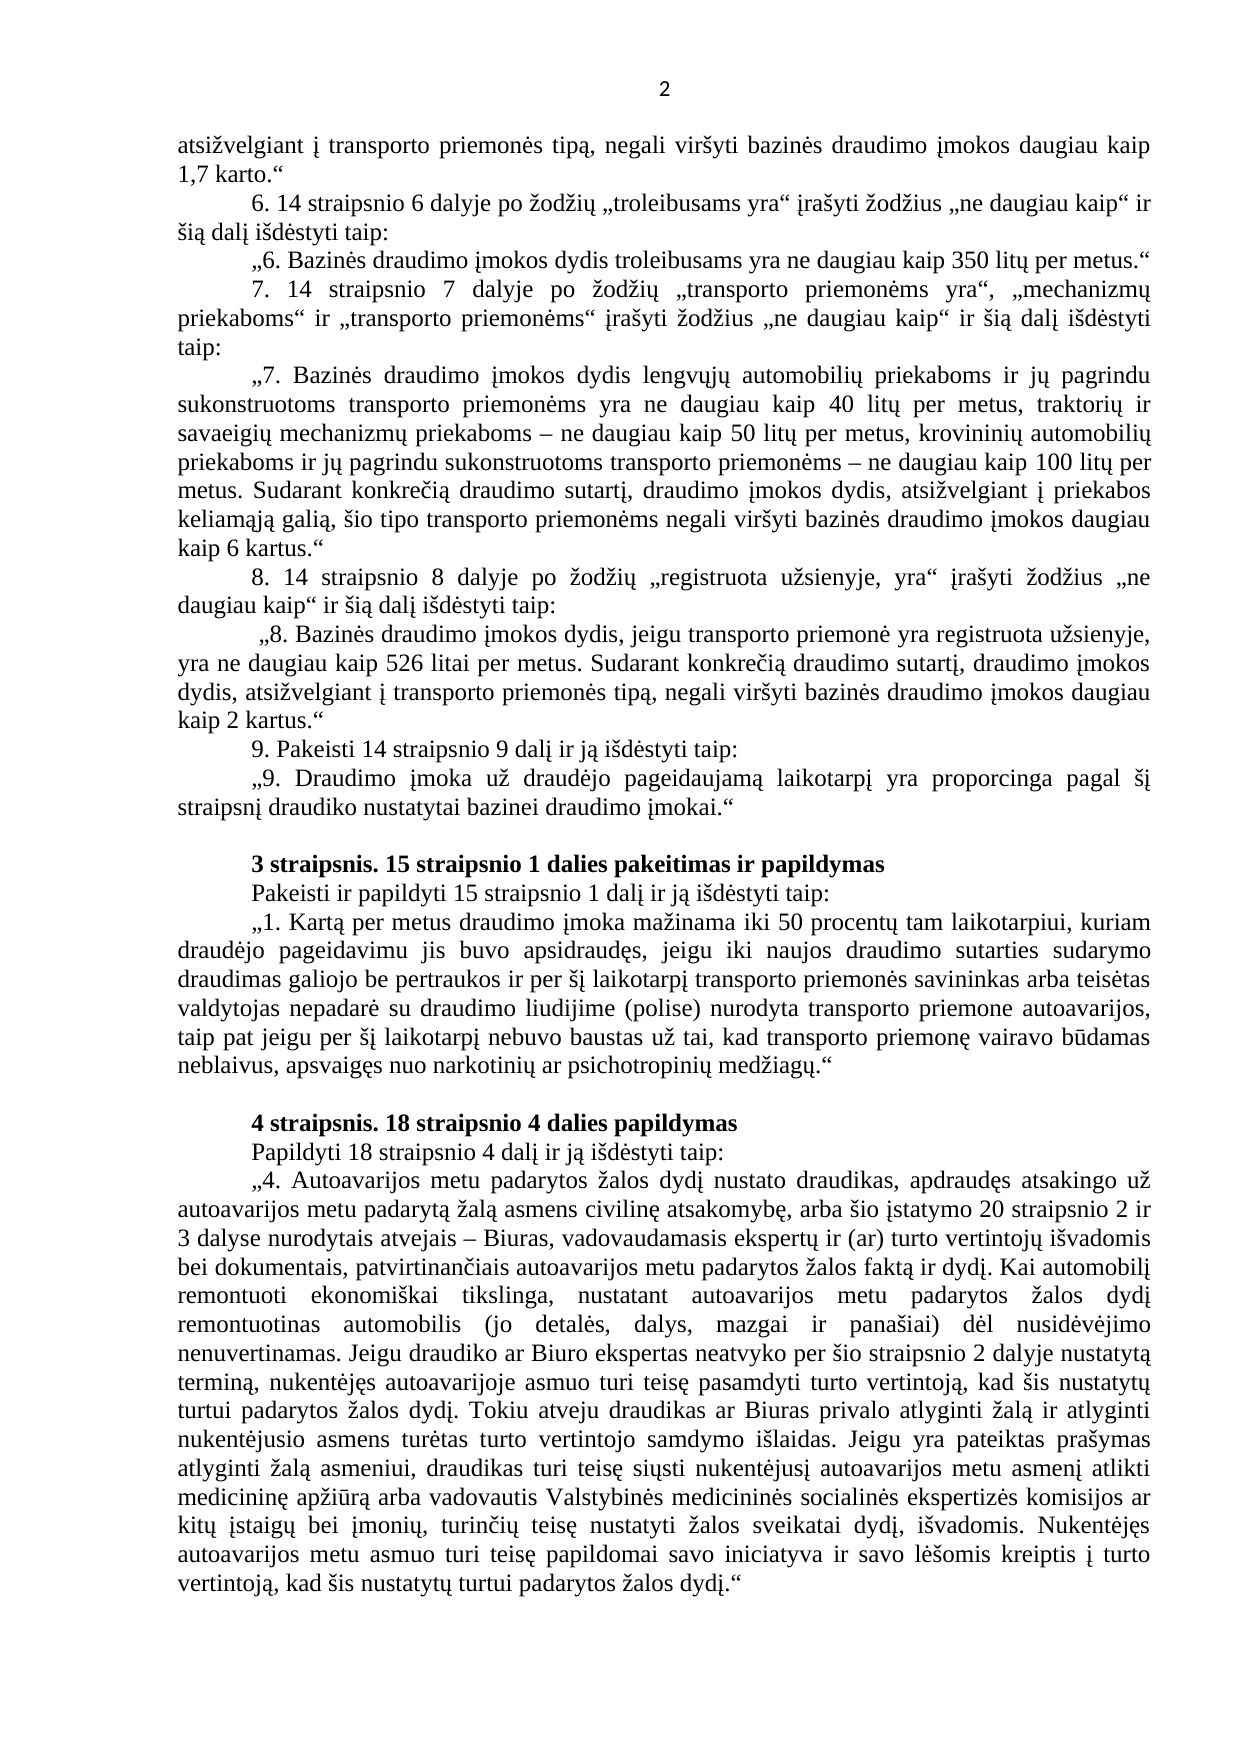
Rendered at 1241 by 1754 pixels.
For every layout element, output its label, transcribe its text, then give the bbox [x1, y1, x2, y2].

text 7. 14 straipsnio 7 dalyje po žodžių „transporto priemonėms yra“, „mechanizmų priekaboms“ ir „transporto priemonėms“ įrašyti žodžius „ne daugiau kaip“ ir šią dalį išdėstyti taip: [177, 274, 1152, 361]
text „7. Bazinės draudimo įmokos dydis lengvųjų automobilių priekaboms ir jų pagrindu sukonstruotoms transporto priemonėms yra ne daugiau kaip 40 litų per metus, traktorių ir savaeigių mechanizmų priekaboms – ne daugiau kaip 50 litų per metus, krovininių automobilių priekaboms ir jų pagrindu sukonstruotoms transporto priemonėms – ne daugiau kaip 100 litų per metus. Sudarant konkrečią draudimo sutartį, draudimo įmokos dydis, atsižvelgiant į priekabos keliamąją galią, šio tipo transporto priemonėms negali viršyti bazinės draudimo įmokos daugiau kaip 6 kartus.“ [177, 361, 1152, 562]
text Pakeisti ir papildyti 15 straipsnio 1 dalį ir ją išdėstyti taip: [177, 878, 1152, 907]
text 4 straipsnis. 18 straipsnio 4 dalies papildymas [177, 1108, 1152, 1137]
text „8. Bazinės draudimo įmokos dydis, jeigu transporto priemonė yra registruota užsienyje, yra ne daugiau kaip 526 litai per metus. Sudarant konkrečią draudimo sutartį, draudimo įmokos dydis, atsižvelgiant į transporto priemonės tipą, negali viršyti bazinės draudimo įmokos daugiau kaip 2 kartus.“ [177, 619, 1152, 734]
text „6. Bazinės draudimo įmokos dydis troleibusams yra ne daugiau kaip 350 litų per metus.“ [177, 246, 1152, 274]
text „9. Draudimo įmoka už draudėjo pageidaujamą laikotarpį yra proporcinga pagal šį straipsnį draudiko nustatytai bazinei draudimo įmokai.“ [177, 763, 1152, 821]
text Papildyti 18 straipsnio 4 dalį ir ją išdėstyti taip: [177, 1137, 1152, 1166]
text 3 straipsnis. 15 straipsnio 1 dalies pakeitimas ir papildymas [177, 849, 1152, 878]
text 9. Pakeisti 14 straipsnio 9 dalį ir ją išdėstyti taip: [177, 734, 1152, 763]
text „4. Autoavarijos metu padarytos žalos dydį nustato draudikas, apdraudęs atsakingo už autoavarijos metu padarytą žalą asmens civilinę atsakomybę, arba šio įstatymo 20 straipsnio 2 ir 3 dalyse nurodytais atvejais – Biuras, vadovaudamasis ekspertų ir (ar) turto vertintojų išvadomis bei dokumentais, patvirtinančiais autoavarijos metu padarytos žalos faktą ir dydį. Kai automobilį remontuoti ekonomiškai tikslinga, nustatant autoavarijos metu padarytos žalos dydį remontuotinas automobilis (jo detalės, dalys, mazgai ir panašiai) dėl nusidėvėjimo nenuvertinamas. Jeigu draudiko ar Biuro ekspertas neatvyko per šio straipsnio 2 dalyje nustatytą terminą, nukentėjęs autoavarijoje asmuo turi teisę pasamdyti turto vertintoją, kad šis nustatytų turtui padarytos žalos dydį. Tokiu atveju draudikas ar Biuras privalo atlyginti žalą ir atlyginti nukentėjusio asmens turėtas turto vertintojo samdymo išlaidas. Jeigu yra pateiktas prašymas atlyginti žalą asmeniui, draudikas turi teisę siųsti nukentėjusį autoavarijos metu asmenį atlikti medicininę apžiūrą arba vadovautis Valstybinės medicininės socialinės ekspertizės komisijos ar kitų įstaigų bei įmonių, turinčių teisę nustatyti žalos sveikatai dydį, išvadomis. Nukentėjęs autoavarijos metu asmuo turi teisę papildomai savo iniciatyva ir savo lėšomis kreiptis į turto vertintoją, kad šis nustatytų turtui padarytos žalos dydį.“ [177, 1166, 1152, 1597]
text atsižvelgiant į transporto priemonės tipą, negali viršyti bazinės draudimo įmokos daugiau kaip 1,7 karto.“ [177, 131, 1152, 188]
text 8. 14 straipsnio 8 dalyje po žodžių „registruota užsienyje, yra“ įrašyti žodžius „ne daugiau kaip“ ir šią dalį išdėstyti taip: [177, 562, 1152, 619]
text „1. Kartą per metus draudimo įmoka mažinama iki 50 procentų tam laikotarpiui, kuriam draudėjo pageidavimu jis buvo apsidraudęs, jeigu iki naujos draudimo sutarties sudarymo draudimas galiojo be pertraukos ir per šį laikotarpį transporto priemonės savininkas arba teisėtas valdytojas nepadarė su draudimo liudijime (polise) nurodyta transporto priemone autoavarijos, taip pat jeigu per šį laikotarpį nebuvo baustas už tai, kad transporto priemonę vairavo būdamas neblaivus, apsvaigęs nuo narkotinių ar psichotropinių medžiagų.“ [177, 907, 1152, 1079]
text 6. 14 straipsnio 6 dalyje po žodžių „troleibusams yra“ įrašyti žodžius „ne daugiau kaip“ ir šią dalį išdėstyti taip: [177, 188, 1152, 246]
